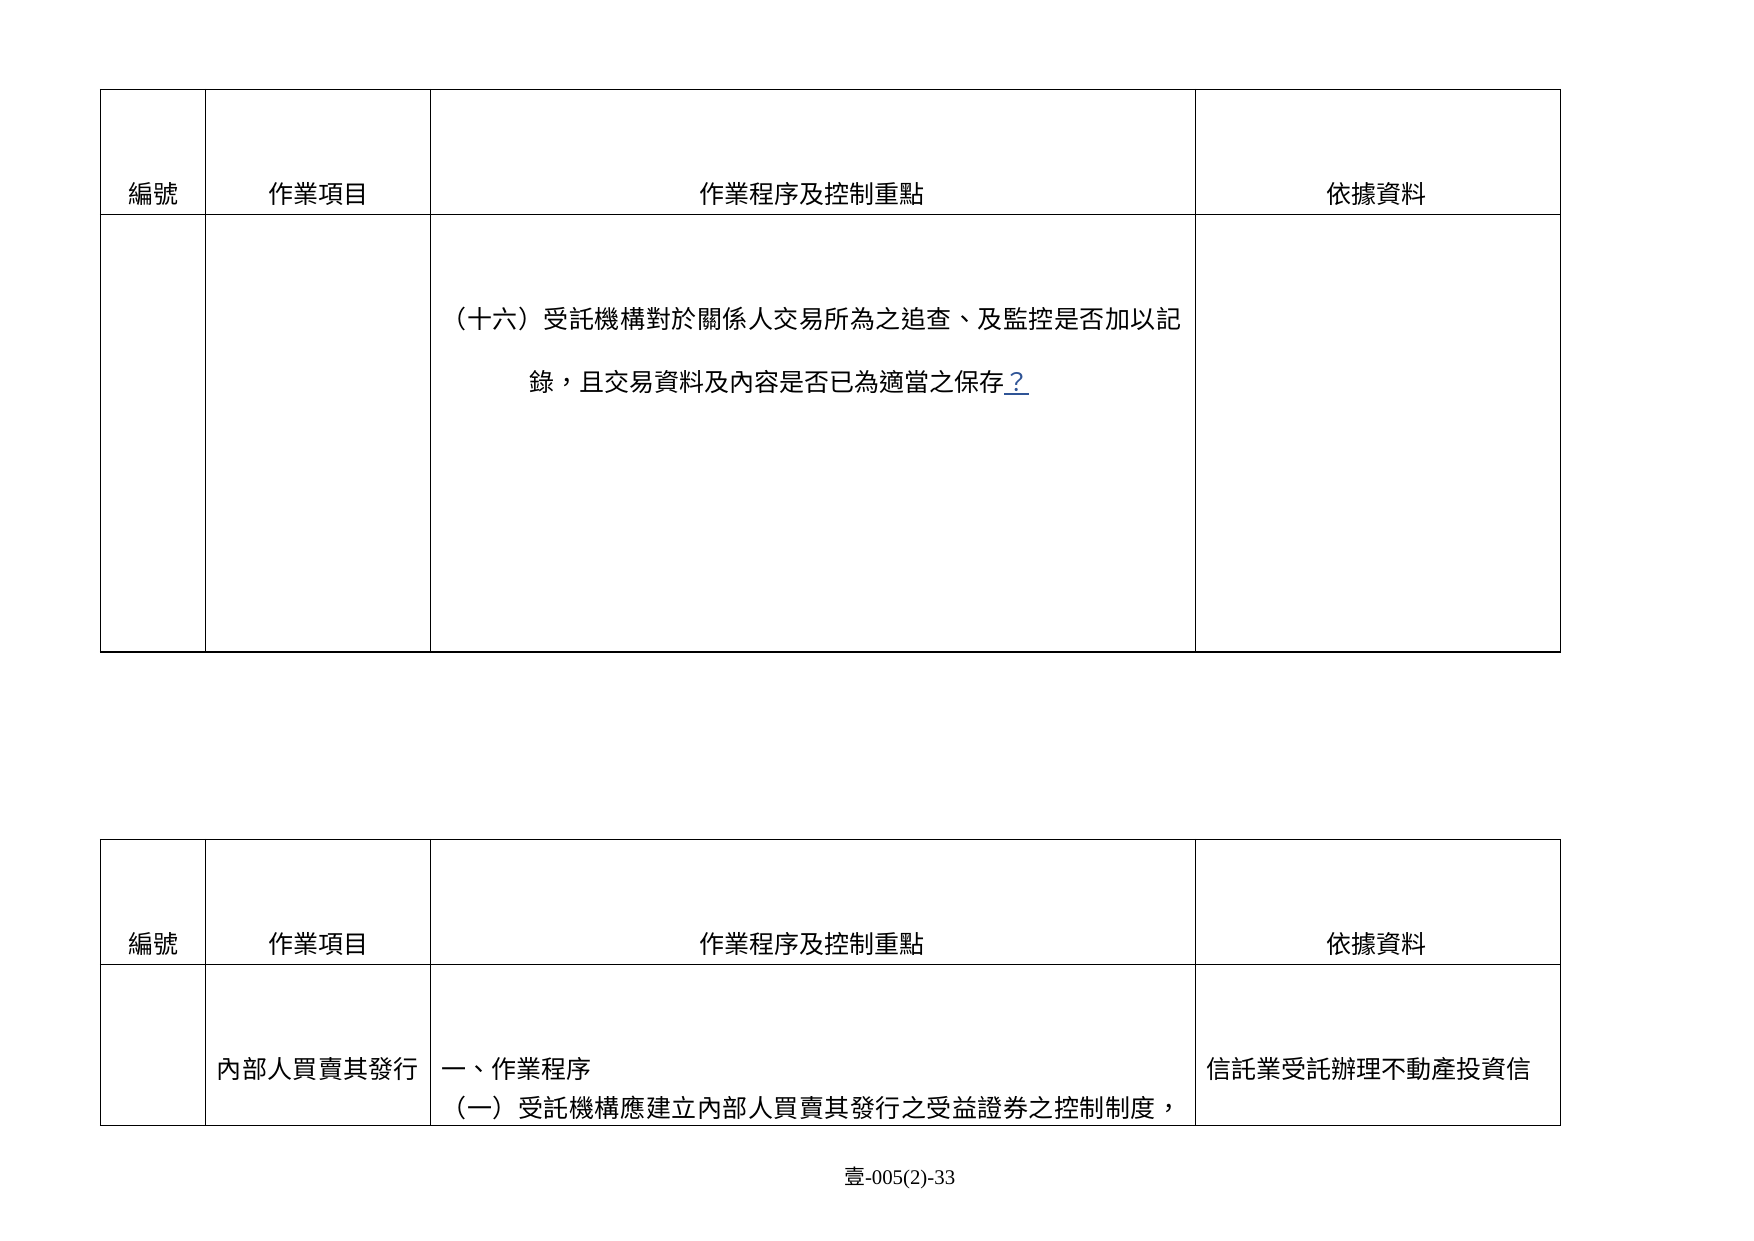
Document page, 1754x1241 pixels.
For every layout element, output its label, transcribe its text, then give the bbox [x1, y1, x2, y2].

table_cell [101, 965, 205, 1125]
table_cell 內部人買賣其發行 [206, 965, 430, 1125]
table_header 作業程序及控制重點 [431, 90, 1195, 214]
table_header 依據資料 [1196, 840, 1560, 964]
table_header 作業項目 [206, 840, 430, 964]
table_header 編號 [101, 840, 205, 964]
table_cell [206, 215, 430, 651]
table_cell 信託業受託辦理不動產投資信 [1196, 965, 1560, 1125]
table_cell 一、作業程序 （一）受託機構應建立內部人買賣其發行之受益證券之控制制度， [431, 965, 1195, 1125]
table_header 作業項目 [206, 90, 430, 214]
table_cell [101, 215, 205, 651]
table_cell [1196, 215, 1560, 651]
table_header 依據資料 [1196, 90, 1560, 214]
table_header 編號 [101, 90, 205, 214]
table_cell （十六）受託機構對於關係人交易所為之追查、及監控是否加以記錄，且交易資料及內容是否已為適當之保存？ [431, 215, 1195, 651]
table_header 作業程序及控制重點 [431, 840, 1195, 964]
